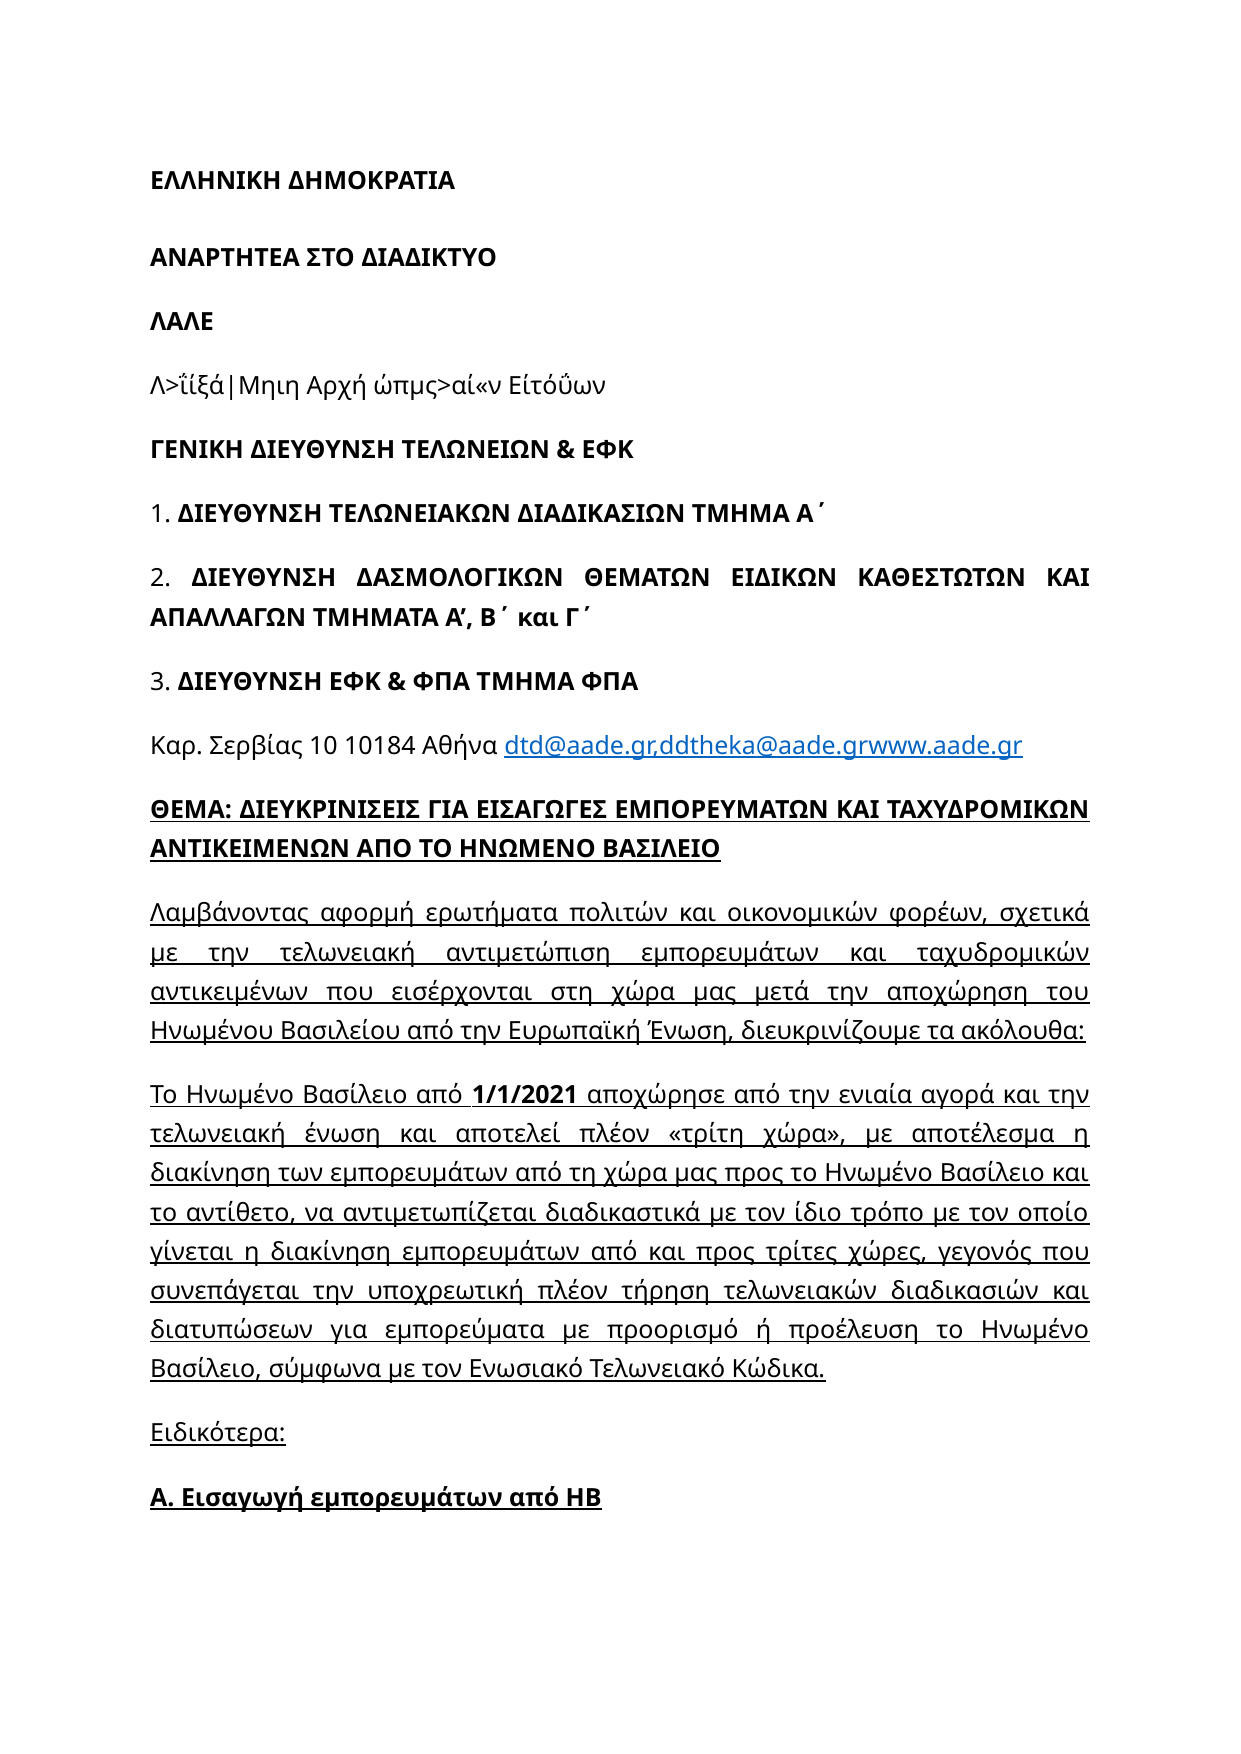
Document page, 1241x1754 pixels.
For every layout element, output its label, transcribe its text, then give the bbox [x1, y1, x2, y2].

text ΑΝΤΙΚΕΙΜΕΝΩΝ ΑΠΟ ΤΟ ΗΝΩΜΕΝΟ ΒΑΣΙΛΕΙΟ [150, 822, 1090, 865]
text τελωνειακή ένωση και αποτελεί πλέον «τρίτη χώρα», με αποτέλεσμα η [150, 1107, 1090, 1145]
text 2. ΔΙΕΥΘΥΝΣΗ ΔΑΣΜΟΛΟΓΙΚΩΝ ΘΕΜΑΤΩΝ ΕΙΔΙΚΩΝ ΚΑΘΕΣΤΩΤΩΝ ΚΑΙ ΑΠΑΛΛΑΓΩΝ ΤΜΗΜΑΤΑ Α’, Β΄ και Γ΄ [150, 560, 1090, 633]
text Καρ. Σερβίας 10 10184 Αθήνα dtd@aade.gr,ddtheka@aade.grwww.aade.gr [150, 727, 1090, 762]
text 3. ΔΙΕΥΘΥΝΣΗ ΕΦΚ & ΦΠΑ ΤΜΗΜΑ ΦΠΑ [150, 663, 1090, 697]
text Α. Εισαγωγή εμπορευμάτων από ΗΒ [150, 1479, 1090, 1513]
title ΕΛΛΗΝΙΚΗ ΔΗΜΟΚΡΑΤΙΑ [150, 162, 1090, 197]
text 1. ΔΙΕΥΘΥΝΣΗ ΤΕΛΩΝΕΙΑΚΩΝ ΔΙΑΔΙΚΑΣΙΩΝ ΤΜΗΜΑ Α΄ [150, 496, 1090, 530]
text συνεπάγεται την υποχρεωτική πλέον τήρηση τελωνειακών διαδικασιών και [150, 1264, 1090, 1301]
text διακίνηση των εμπορευμάτων από τη χώρα μας προς το Ηνωμένο Βασίλειο και [150, 1147, 1090, 1184]
text διατυπώσεων για εμπορεύματα με προορισμό ή προέλευση το Ηνωμένο [150, 1303, 1090, 1341]
text Ειδικότερα: [150, 1415, 1090, 1449]
text Βασίλειο, σύμφωνα με τον Ενωσιακό Τελωνειακό Κώδικα. [150, 1342, 1090, 1385]
text ΓΕΝΙΚΗ ΔΙΕΥΘΥΝΣΗ ΤΕΛΩΝΕΙΩΝ & ΕΦΚ [150, 432, 1090, 466]
text Ηνωμένου Βασιλείου από την Ευρωπαϊκή Ένωση, διευκρινίζουμε τα ακόλουθα: [150, 1004, 1090, 1047]
text γίνεται η διακίνηση εμπορευμάτων από και προς τρίτες χώρες, γεγονός που [150, 1225, 1090, 1262]
text Λαμβάνοντας αφορμή ερωτήματα πολιτών και οικονομικών φορέων, σχετικά [150, 895, 1090, 924]
text ΘΕΜΑ: ΔΙΕΥΚΡΙΝΙΣΕΙΣ ΓΙΑ ΕΙΣΑΓΩΓΕΣ ΕΜΠΟΡΕΥΜΑΤΩΝ ΚΑΙ ΤΑΧΥΔΡΟΜΙΚΩΝ [150, 792, 1090, 821]
text Λ>ΐίξά|Μηιη Αρχή ώπμς>αί«ν Είτόΰων [150, 367, 1090, 402]
text ΑΝΑΡΤΗΤΕΑ ΣΤΟ ΔΙΑΔΙΚΤΥΟ [150, 239, 1090, 273]
text το αντίθετο, να αντιμετωπίζεται διαδικαστικά με τον ίδιο τρόπο με τον οποίο [150, 1186, 1090, 1223]
text αντικειμένων που εισέρχονται στη χώρα μας μετά την αποχώρηση του [150, 965, 1090, 1002]
text ΛΑΛΕ [150, 303, 1090, 337]
text Το Ηνωμένο Βασίλειο από 1/1/2021 αποχώρησε από την ενιαία αγορά και την [150, 1077, 1090, 1106]
text με την τελωνειακή αντιμετώπιση εμπορευμάτων και ταχυδρομικών [150, 926, 1090, 963]
